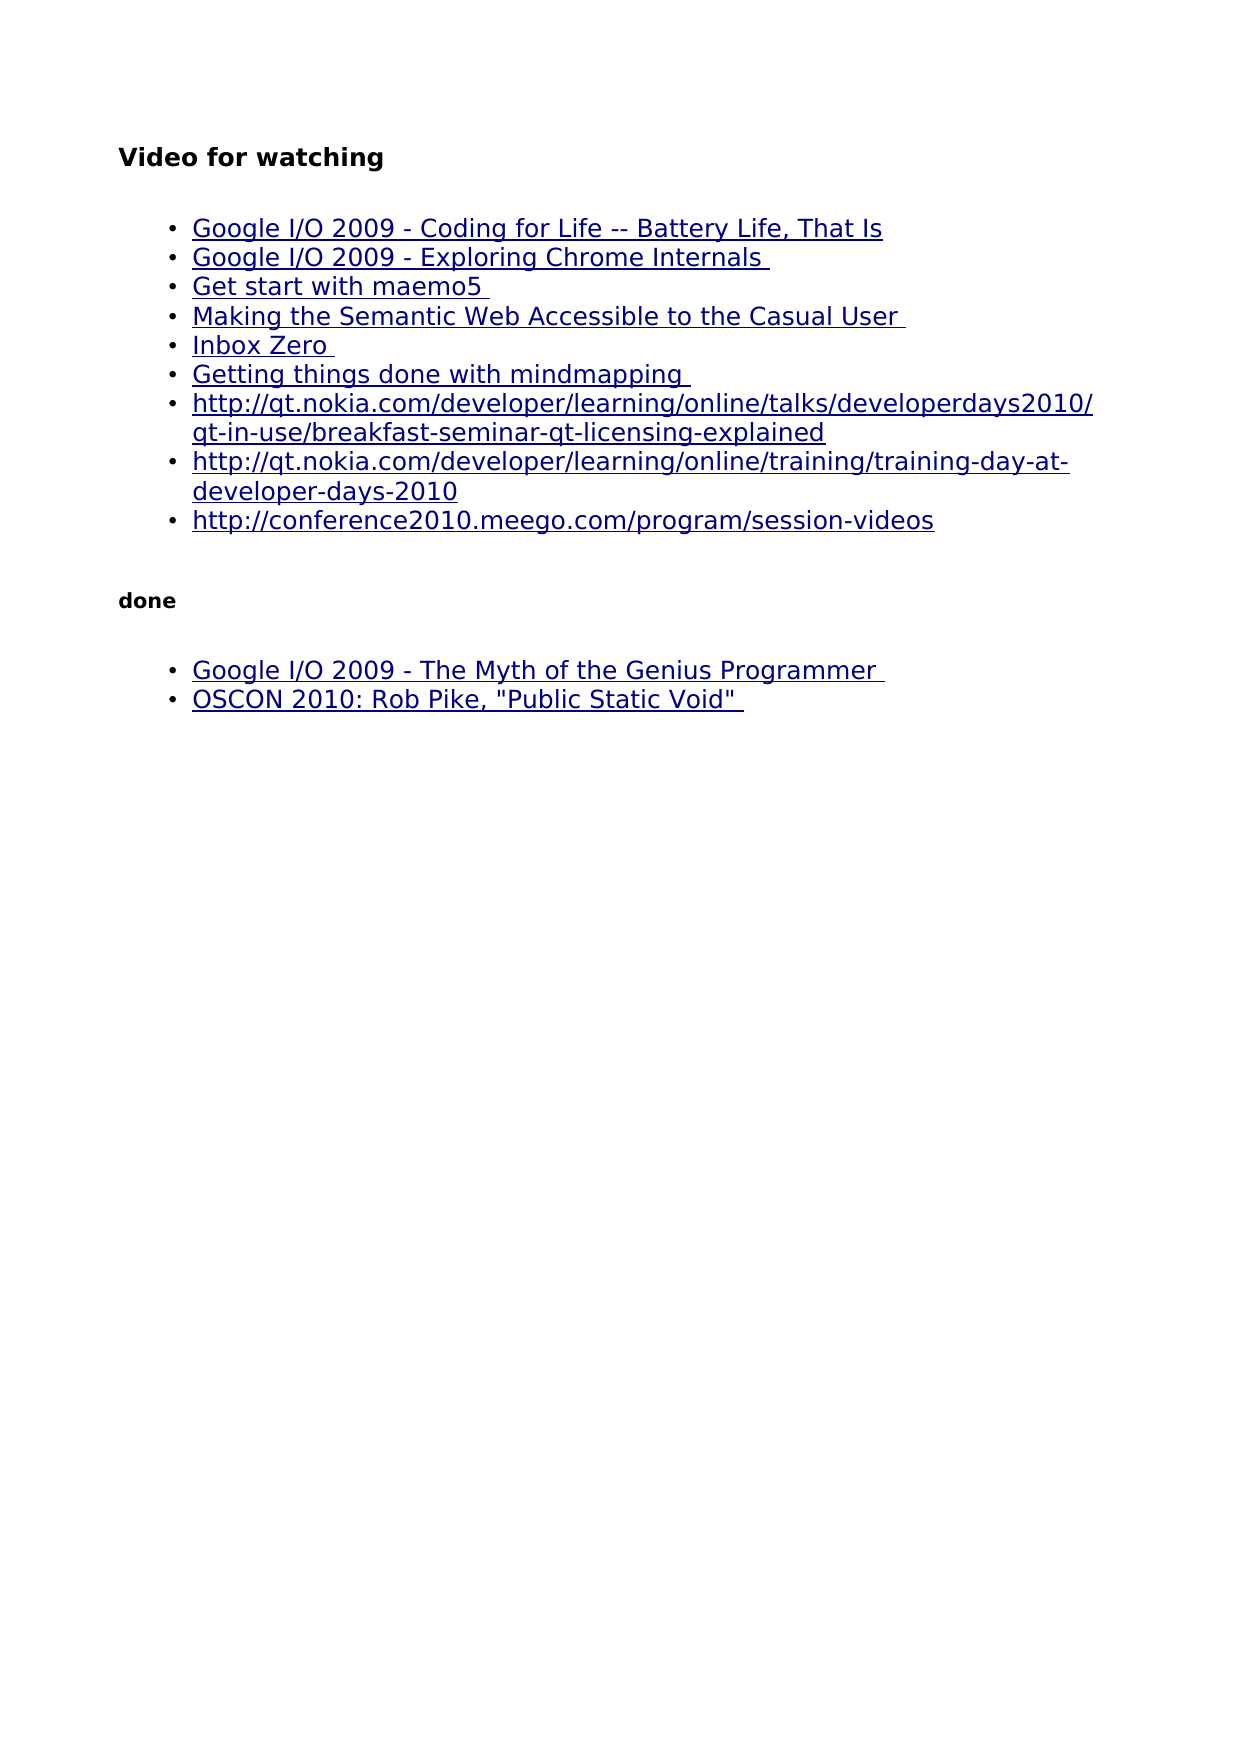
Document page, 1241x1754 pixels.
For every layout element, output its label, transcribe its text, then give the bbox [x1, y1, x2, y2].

list OSCON 2010: Rob Pike, "Public Static Void" [177, 685, 1122, 714]
list http://conference2010.meego.com/program/session-videos [177, 506, 1122, 535]
list Google I/O 2009 - Coding for Life -- Battery Life, That Is [177, 214, 1122, 243]
list Google I/O 2009 - Exploring Chrome Internals [177, 243, 1122, 273]
list http://qt.nokia.com/developer/learning/online/training/training-day-at-developer-days-2010 [177, 448, 1122, 506]
list http://qt.nokia.com/developer/learning/online/talks/developerdays2010/qt-in-use/breakfast-seminar-qt-licensing-explained [177, 389, 1122, 448]
list Getting things done with mindmapping [177, 360, 1122, 389]
list Google I/O 2009 - The Myth of the Genius Programmer [177, 656, 1122, 685]
subtitle Video for watching [118, 143, 1122, 172]
list Get start with maemo5 [177, 273, 1122, 302]
list Inbox Zero [177, 331, 1122, 360]
list Making the Semantic Web Accessible to the Casual User [177, 302, 1122, 331]
subtitle done [118, 589, 1122, 614]
